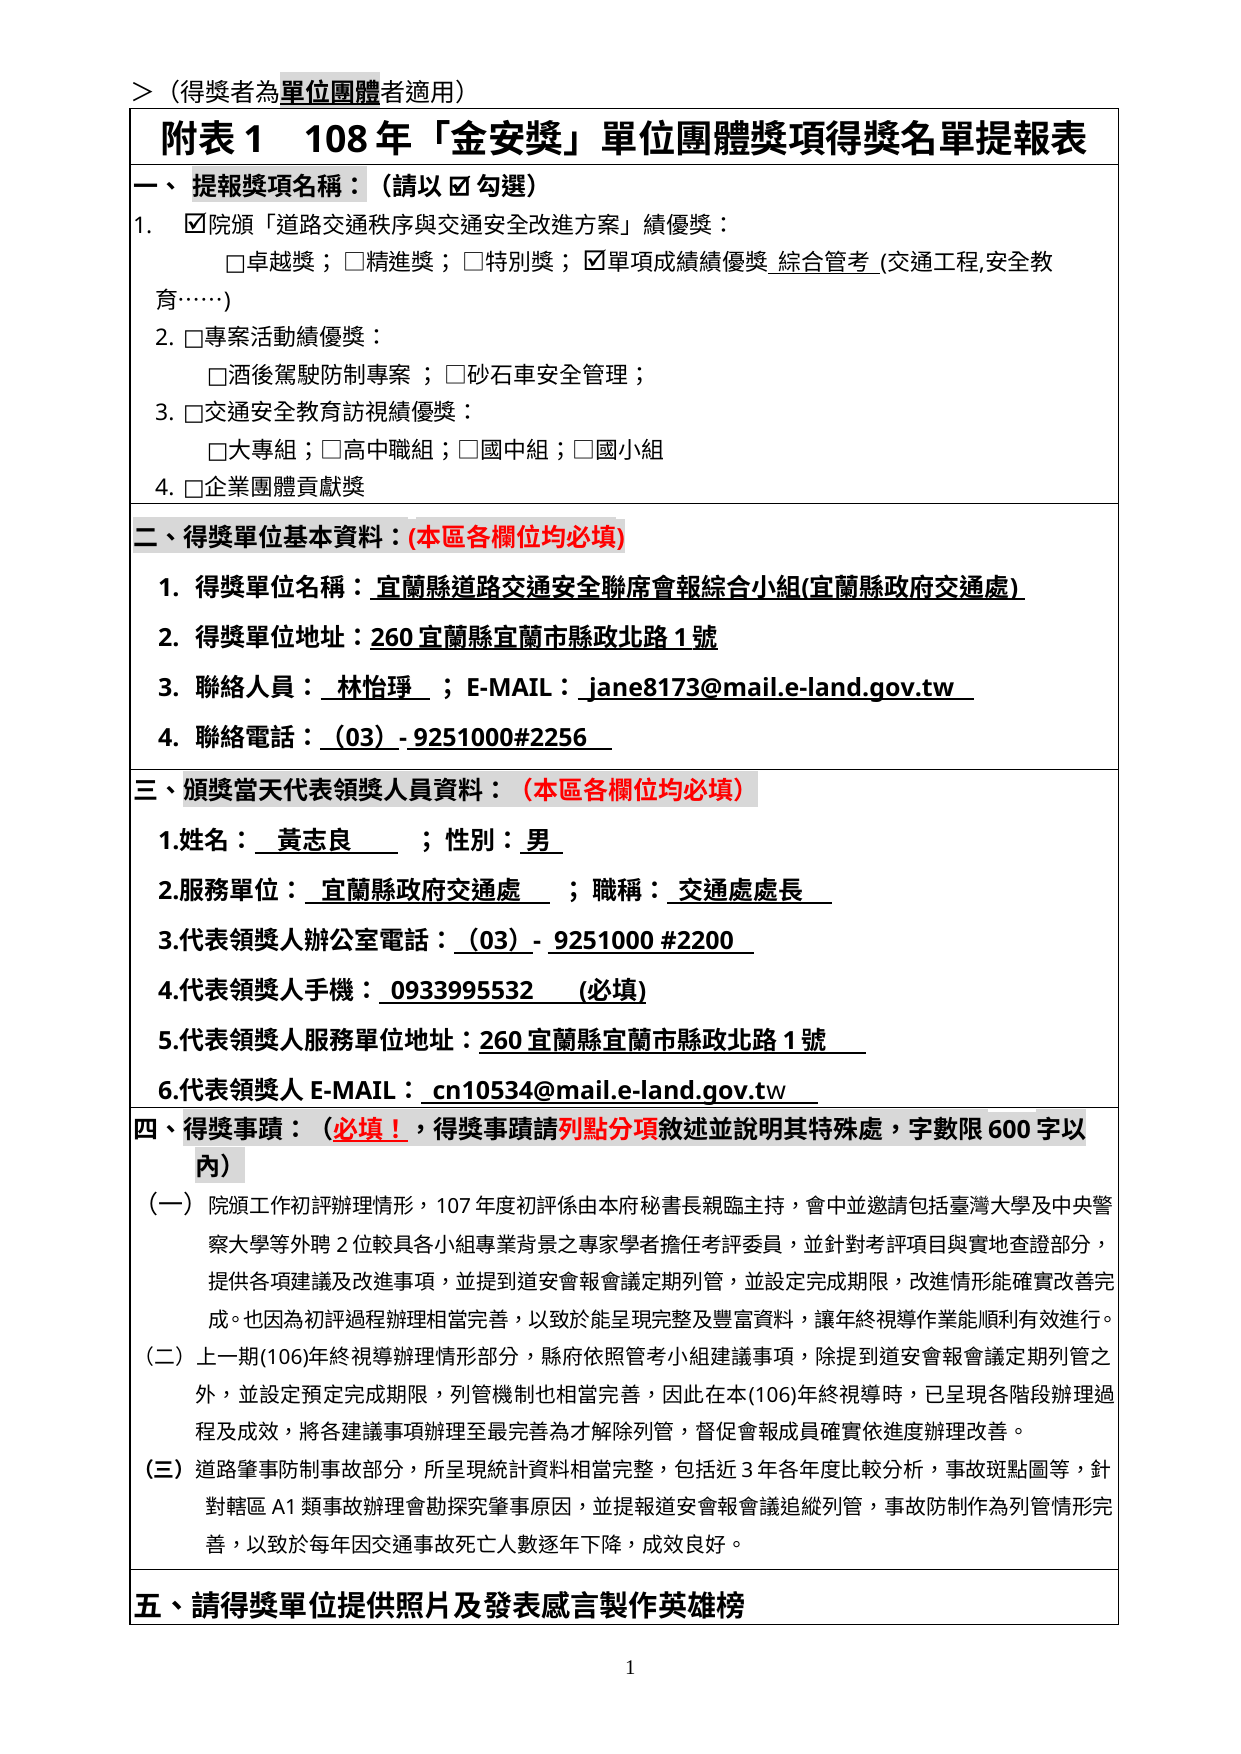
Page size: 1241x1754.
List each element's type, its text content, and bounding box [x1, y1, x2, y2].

table_cell 三、頒獎當天代表領獎人員資料：（本區各欄位均必填） 1.姓名： 黃志良 ； 性別： 男 2.服務單位： 宜蘭縣政府交通處 ； 職稱： 交通處處長 3.代表領獎人辦公室電話：（03）- 9251000 #2200 4.代表領獎人手機： 0933995532 (必填) 5.代表領獎人服務單位地址：260宜蘭縣宜蘭市縣政北路1號 6.代表領獎人E-MAIL： cn10534@mail.e-land.gov.tw [131, 770, 1118, 1107]
text ＞（得獎者為單位團體者適用） [130, 71, 1110, 108]
table_cell 五、請得獎單位提供照片及發表感言製作英雄榜 得獎單位團體照片（請務必提供﹗） ＊另請提供照片檔，解析度為1280*960像素以上為佳，副檔名為jpg(請依照範例存取檔名ex：院頒卓越獎第一組-台北市.jpg；院頒進步獎-新北市；院頒特別獎-基隆市；安全宣導第二組第二名-彰化縣.jpg；砂石車第三名-嘉義縣.jpg；大專組逢甲大學.jpg） 2.發表得獎感言：（必填﹗，字數限600字以內） 108年院頒「道路交通秩序與交通安全改進方案」107年度執行成果考評」，本縣綜合小組(宜蘭縣政府交通處)獲評「綜合管考」項目第三組第1名，除深感榮幸外，特別感謝交通部及各級長官的指導與鼓勵，同時感謝本會報全體同仁工作辛勞、努力付出。綜合管考相關業務推展須仰賴各部門夥伴支持與肯定，共同解決問題、提供專業意見；本項殊榮是各小組共同努力的成果，獲得此次佳績更替本會報提升不少士氣！本縣交通處將持續努力，創造幸福宜蘭、友善便利的行車通行環境。 [131, 1570, 1118, 1624]
table_cell 二、得獎單位基本資料：(本區各欄位均必填) 得獎單位名稱： 宜蘭縣道路交通安全聯席會報綜合小組(宜蘭縣政府交通處) 得獎單位地址：260宜蘭縣宜蘭市縣政北路1號 聯絡人員： 林怡琤 ； E-MAIL： jane8173@mail.e-land.gov.tw 聯絡電話：（03）- 9251000#2256 [131, 504, 1118, 768]
table_header 附表1 108年「金安獎」單位團體獎項得獎名單提報表 [131, 109, 1118, 164]
table_cell 四、得獎事蹟：（必填！，得獎事蹟請列點分項敘述並說明其特殊處，字數限600字以內） （一）院頒工作初評辦理情形，107年度初評係由本府秘書長親臨主持，會中並邀請包括臺灣大學及中央警察大學等外聘2位較具各小組專業背景之專家學者擔任考評委員，並針對考評項目與實地查證部分，提供各項建議及改進事項，並提到道安會報會議定期列管，並設定完成期限，改進情形能確實改善完成。也因為初評過程辦理相當完善，以致於能呈現完整及豐富資料，讓年終視導作業能順利有效進行。 （二）上一期(106)年終視導辦理情形部分，縣府依照管考小組建議事項，除提到道安會報會議定期列管之外，並設定預定完成期限，列管機制也相當完善，因此在本(106)年終視導時，已呈現各階段辦理過程及成效，將各建議事項辦理至最完善為才解除列管，督促會報成員確實依進度辦理改善。 （三）道路肇事防制事故部分，所呈現統計資料相當完整，包括近3年各年度比較分析，事故斑點圖等，針對轄區A1類事故辦理會勘探究肇事原因，並提報道安會報會議追縱列管，事故防制作為列管情形完善，以致於每年因交通事故死亡人數逐年下降，成效良好。 [131, 1108, 1118, 1568]
table_cell 提報獎項名稱：（請以  勾選） 院頒「道路交通秩序與交通安全改進方案」績優獎： □卓越獎； □精進獎； □特別獎； 單項成績績優獎 綜合管考 (交通工程,安全教育……) □專案活動績優獎： □酒後駕駛防制專案 ； □砂石車安全管理； □交通安全教育訪視績優獎： □大專組；□高中職組；□國中組；□國小組 □企業團體貢獻獎 [131, 165, 1118, 502]
